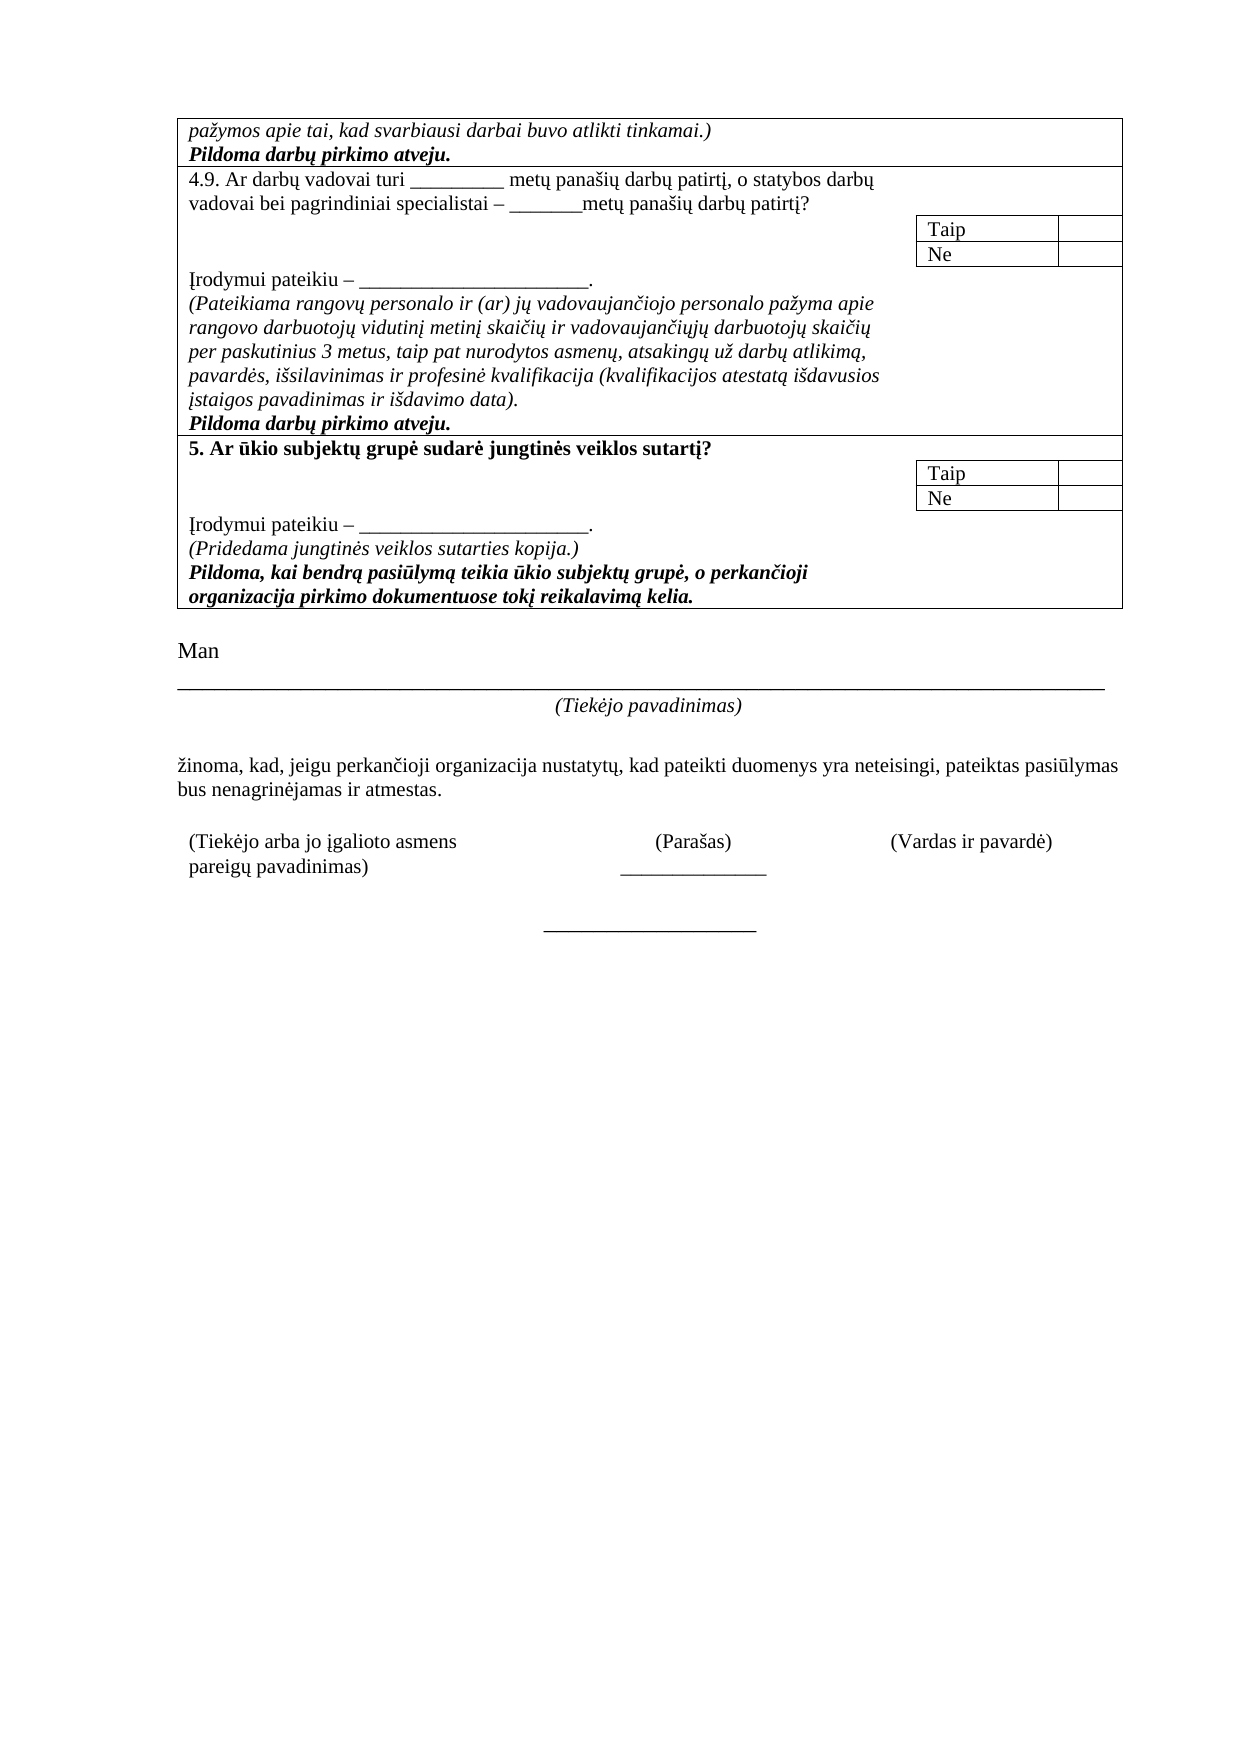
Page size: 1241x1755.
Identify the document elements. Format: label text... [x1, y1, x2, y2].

table_cell Taip [917, 216, 1058, 241]
table_cell Ne [917, 486, 1058, 510]
table_cell [1058, 167, 1122, 215]
table_cell [1058, 436, 1122, 460]
table_cell Įrodymui pateikiu – ______________________. [178, 266, 916, 291]
table_cell [178, 485, 916, 510]
text Man [177, 637, 1122, 664]
table_cell [178, 460, 916, 485]
table_cell [916, 536, 1058, 608]
table_cell [178, 215, 916, 241]
text _ [177, 664, 1122, 693]
table_cell [916, 267, 1058, 291]
table_header (Vardas ir pavardė) [821, 830, 1122, 878]
table_cell 5. Ar ūkio subjektų grupė sudarė jungtinės veiklos sutartį? [178, 436, 916, 460]
table_header (Tiekėjo arba jo įgalioto asmens pareigų pavadinimas) [177, 830, 566, 878]
table_cell [916, 291, 1058, 435]
table_cell [1058, 119, 1122, 166]
table_cell [1059, 461, 1122, 485]
table_cell [916, 119, 1058, 166]
table_cell [916, 436, 1058, 460]
table_cell [1058, 511, 1122, 536]
table_cell (Pridedama jungtinės veiklos sutarties kopija.) Pildoma, kai bendrą pasiūlymą teikia ūkio subjektų grupė, o perkančioji organizacija pirkimo dokumentuose tokį reikalavimą kelia. [178, 536, 916, 608]
text žinoma, kad, jeigu perkančioji organizacija nustatytų, kad pateikti duomenys yra neteisingi, pateiktas pasiūlymas bus nenagrinėjamas ir atmestas. [177, 753, 1122, 801]
text _________________ [177, 906, 1122, 935]
table_cell (Pateikiama rangovų personalo ir (ar) jų vadovaujančiojo personalo pažyma apie rangovo darbuotojų vidutinį metinį skaičių ir vadovaujančiųjų darbuotojų skaičių per paskutinius 3 metus, taip pat nurodytos asmenų, atsakingų už darbų atlikimą, pavardės, išsilavinimas ir profesinė kvalifikacija (kvalifikacijos atestatą išdavusios įstaigos pavadinimas ir išdavimo data). Pildoma darbų pirkimo atveju. [178, 291, 916, 435]
table_cell [916, 167, 1058, 215]
table_cell [1058, 291, 1122, 435]
table_cell Ne [917, 242, 1058, 266]
table_cell [1058, 267, 1122, 291]
table_header (Parašas) ______________ [566, 830, 821, 878]
table_cell pažymos apie tai, kad svarbiausi darbai buvo atlikti tinkamai.) Pildoma darbų pirkimo atveju. [178, 119, 916, 166]
table_cell Taip [917, 461, 1058, 485]
text (Tiekėjo pavadinimas) [177, 693, 1122, 724]
table_cell [1059, 242, 1122, 266]
table_cell 4.9. Ar darbų vadovai turi _________ metų panašių darbų patirtį, o statybos darbų vadovai bei pagrindiniai specialistai – _______metų panašių darbų patirtį? [178, 167, 916, 215]
table_cell Įrodymui pateikiu – ______________________. [178, 510, 916, 536]
table_cell [1058, 536, 1122, 608]
table_cell [178, 241, 916, 266]
table_cell [916, 511, 1058, 536]
table_cell [1059, 216, 1122, 241]
table_cell [1059, 486, 1122, 510]
